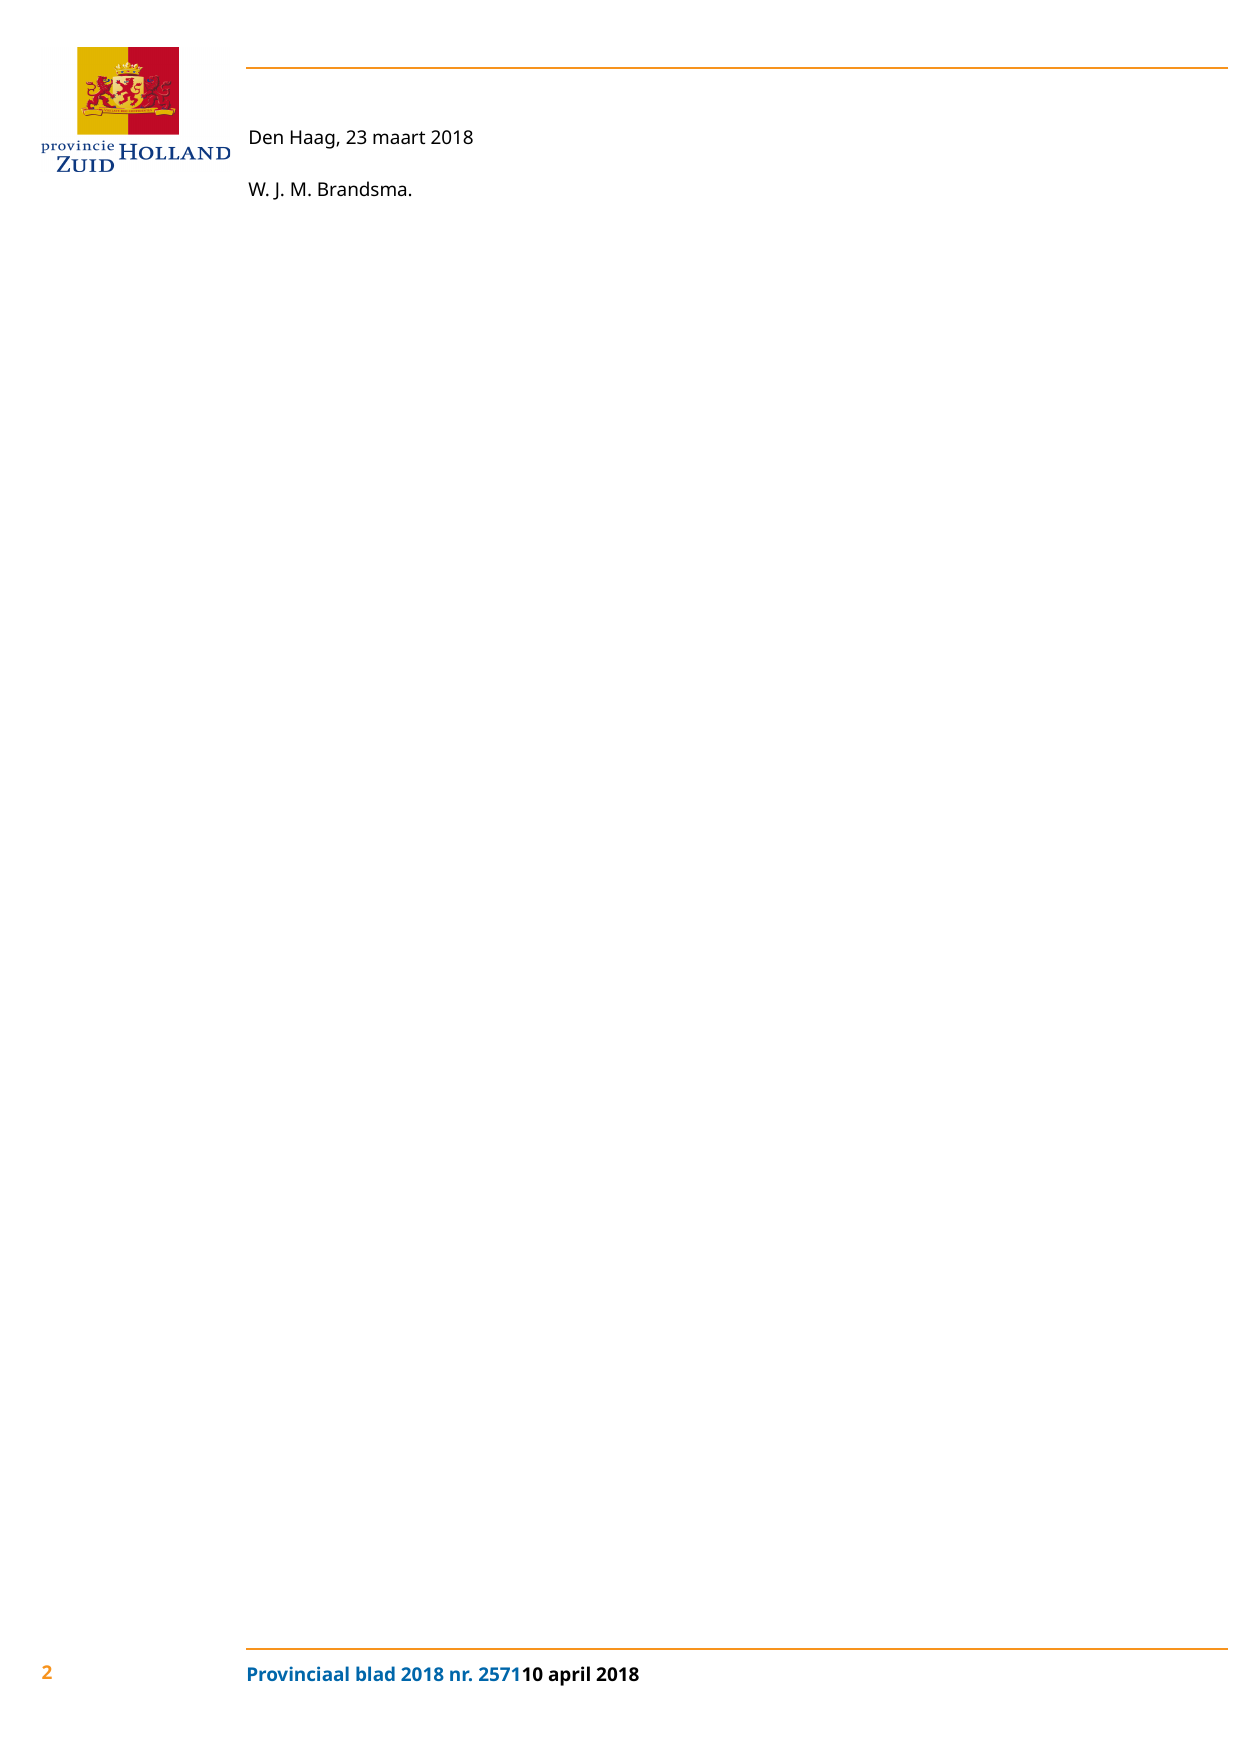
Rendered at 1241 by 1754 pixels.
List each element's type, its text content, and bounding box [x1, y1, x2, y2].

picture [41, 47, 231, 172]
text Den Haag, 23 maart 2018 [248, 124, 1152, 150]
text W. J. M. Brandsma. [248, 176, 1152, 202]
